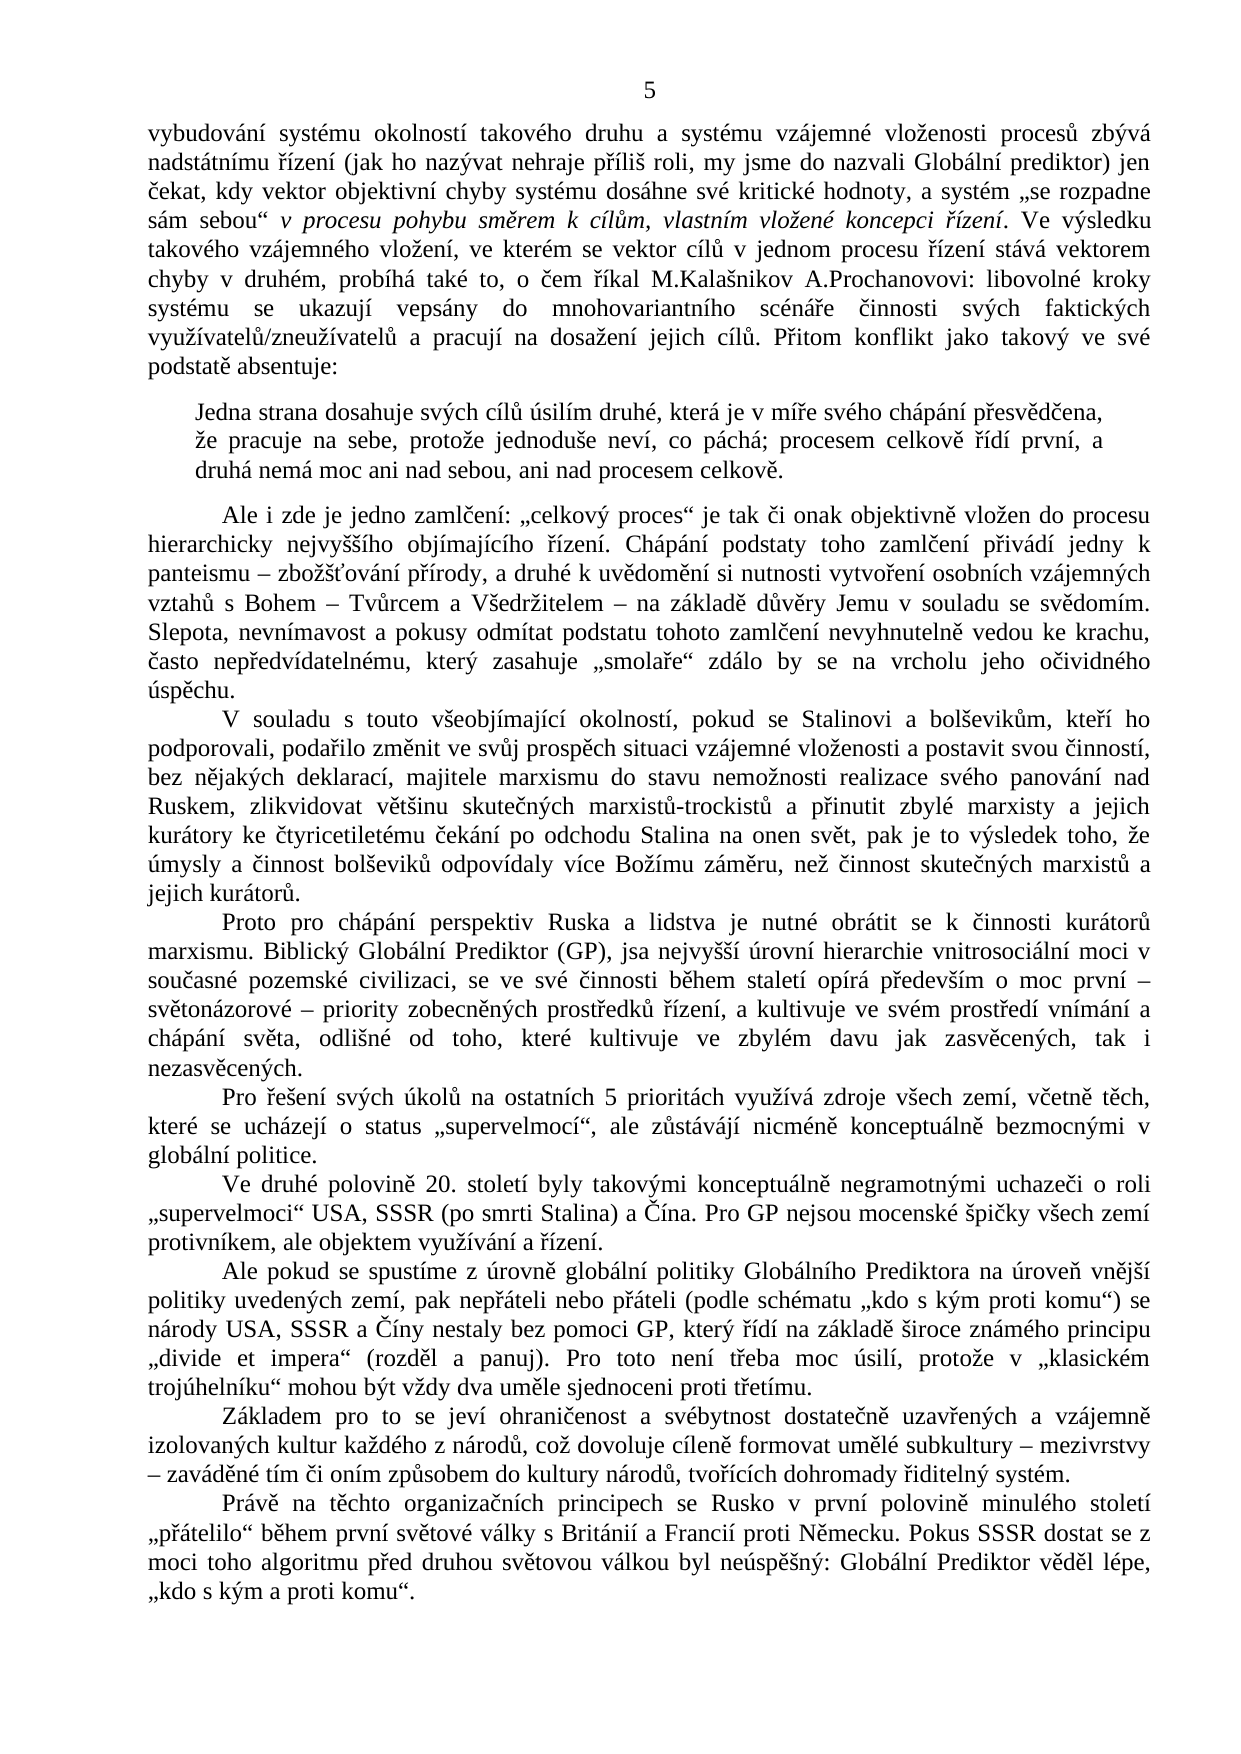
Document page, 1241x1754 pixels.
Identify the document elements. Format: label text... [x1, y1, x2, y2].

text Základem pro to se jeví ohraničenost a svébytnost dostatečně uzavřených a vzájemně izolovaných kultur každého z národů, což dovoluje cíleně formovat umělé subkultury – mezivrstvy – zaváděné tím či oním způsobem do kultury národů, tvořících dohromady řiditelný systém. [148, 1401, 1152, 1488]
text Ale i zde je jedno zamlčení: „celkový proces“ je tak či onak objektivně vložen do procesu hierarchicky nejvyššího objímajícího řízení. Chápání podstaty toho zamlčení přivádí jedny k panteismu – zbožšťování přírody, a druhé k uvědomění si nutnosti vytvoření osobních vzájemných vztahů s Bohem – Tvůrcem a Všedržitelem – na základě důvěry Jemu v souladu se svědomím. Slepota, nevnímavost a pokusy odmítat podstatu tohoto zamlčení nevyhnutelně vedou ke krachu, často nepředvídatelnému, který zasahuje „smolaře“ zdálo by se na vrcholu jeho očividného úspěchu. [148, 500, 1152, 704]
text Ve druhé polovině 20. století byly takovými konceptuálně negramotnými uchazeči o roli „supervelmoci“ USA, SSSR (po smrti Stalina) a Čína. Pro GP nejsou mocenské špičky všech zemí protivníkem, ale objektem využívání a řízení. [148, 1169, 1152, 1256]
text Pro řešení svých úkolů na ostatních 5 prioritách využívá zdroje všech zemí, včetně těch, které se ucházejí o status „supervelmocí“, ale zůstávájí nicméně konceptuálně bezmocnými v globální politice. [148, 1081, 1152, 1169]
text V souladu s touto všeobjímající okolností, pokud se Stalinovi a bolševikům, kteří ho podporovali, podařilo změnit ve svůj prospěch situaci vzájemné vloženosti a postavit svou činností, bez nějakých deklarací, majitele marxismu do stavu nemožnosti realizace svého panování nad Ruskem, zlikvidovat většinu skutečných marxistů-trockistů a přinutit zbylé marxisty a jejich kurátory ke čtyricetiletému čekání po odchodu Stalina na onen svět, pak je to výsledek toho, že úmysly a činnost bolševiků odpovídaly více Božímu záměru, než činnost skutečných marxistů a jejich kurátorů. [148, 704, 1152, 907]
text Právě na těchto organizačních principech se Rusko v první polovině minulého století „přátelilo“ během první světové války s Británií a Francií proti Německu. Pokus SSSR dostat se z moci toho algoritmu před druhou světovou válkou byl neúspěšný: Globální Prediktor věděl lépe, „kdo s kým a proti komu“. [148, 1488, 1152, 1604]
text Proto pro chápání perspektiv Ruska a lidstva je nutné obrátit se k činnosti kurátorů marxismu. Biblický Globální Prediktor (GP), jsa nejvyšší úrovní hierarchie vnitrosociální moci v současné pozemské civilizaci, se ve své činnosti během staletí opírá především o moc první – světonázorové – priority zobecněných prostředků řízení, a kultivuje ve svém prostředí vnímání a chápání světa, odlišné od toho, které kultivuje ve zbylém davu jak zasvěcených, tak i nezasvěcených. [148, 907, 1152, 1081]
text Ale pokud se spustíme z úrovně globální politiky Globálního Prediktora na úroveň vnější politiky uvedených zemí, pak nepřáteli nebo přáteli (podle schématu „kdo s kým proti komu“) se národy USA, SSSR a Číny nestaly bez pomoci GP, který řídí na základě široce známého principu „divide et impera“ (rozděl a panuj). Pro toto není třeba moc úsilí, protože v „klasickém trojúhelníku“ mohou být vždy dva uměle sjednoceni proti třetímu. [148, 1256, 1152, 1401]
text vybudování systému okolností takového druhu a systému vzájemné vloženosti procesů zbývá nadstátnímu řízení (jak ho nazývat nehraje příliš roli, my jsme do nazvali Globální prediktor) jen čekat, kdy vektor objektivní chyby systému dosáhne své kritické hodnoty, a systém „se rozpadne sám sebou“ v procesu pohybu směrem k cílům, vlastním vložené koncepci řízení. Ve výsledku takového vzájemného vložení, ve kterém se vektor cílů v jednom procesu řízení stává vektorem chyby v druhém, probíhá také to, o čem říkal M.Kalašnikov A.Prochanovovi: libovolné kroky systému se ukazují vepsány do mnohovariantního scénáře činnosti svých faktických využívatelů/zneužívatelů a pracují na dosažení jejich cílů. Přitom konflikt jako takový ve své podstatě absentuje: [148, 118, 1152, 380]
text Jedna strana dosahuje svých cílů úsilím druhé, která je v míře svého chápání přesvědčena, že pracuje na sebe, protože jednoduše neví, co páchá; procesem celkově řídí první, a druhá nemá moc ani nad sebou, ani nad procesem celkově. [195, 396, 1104, 483]
